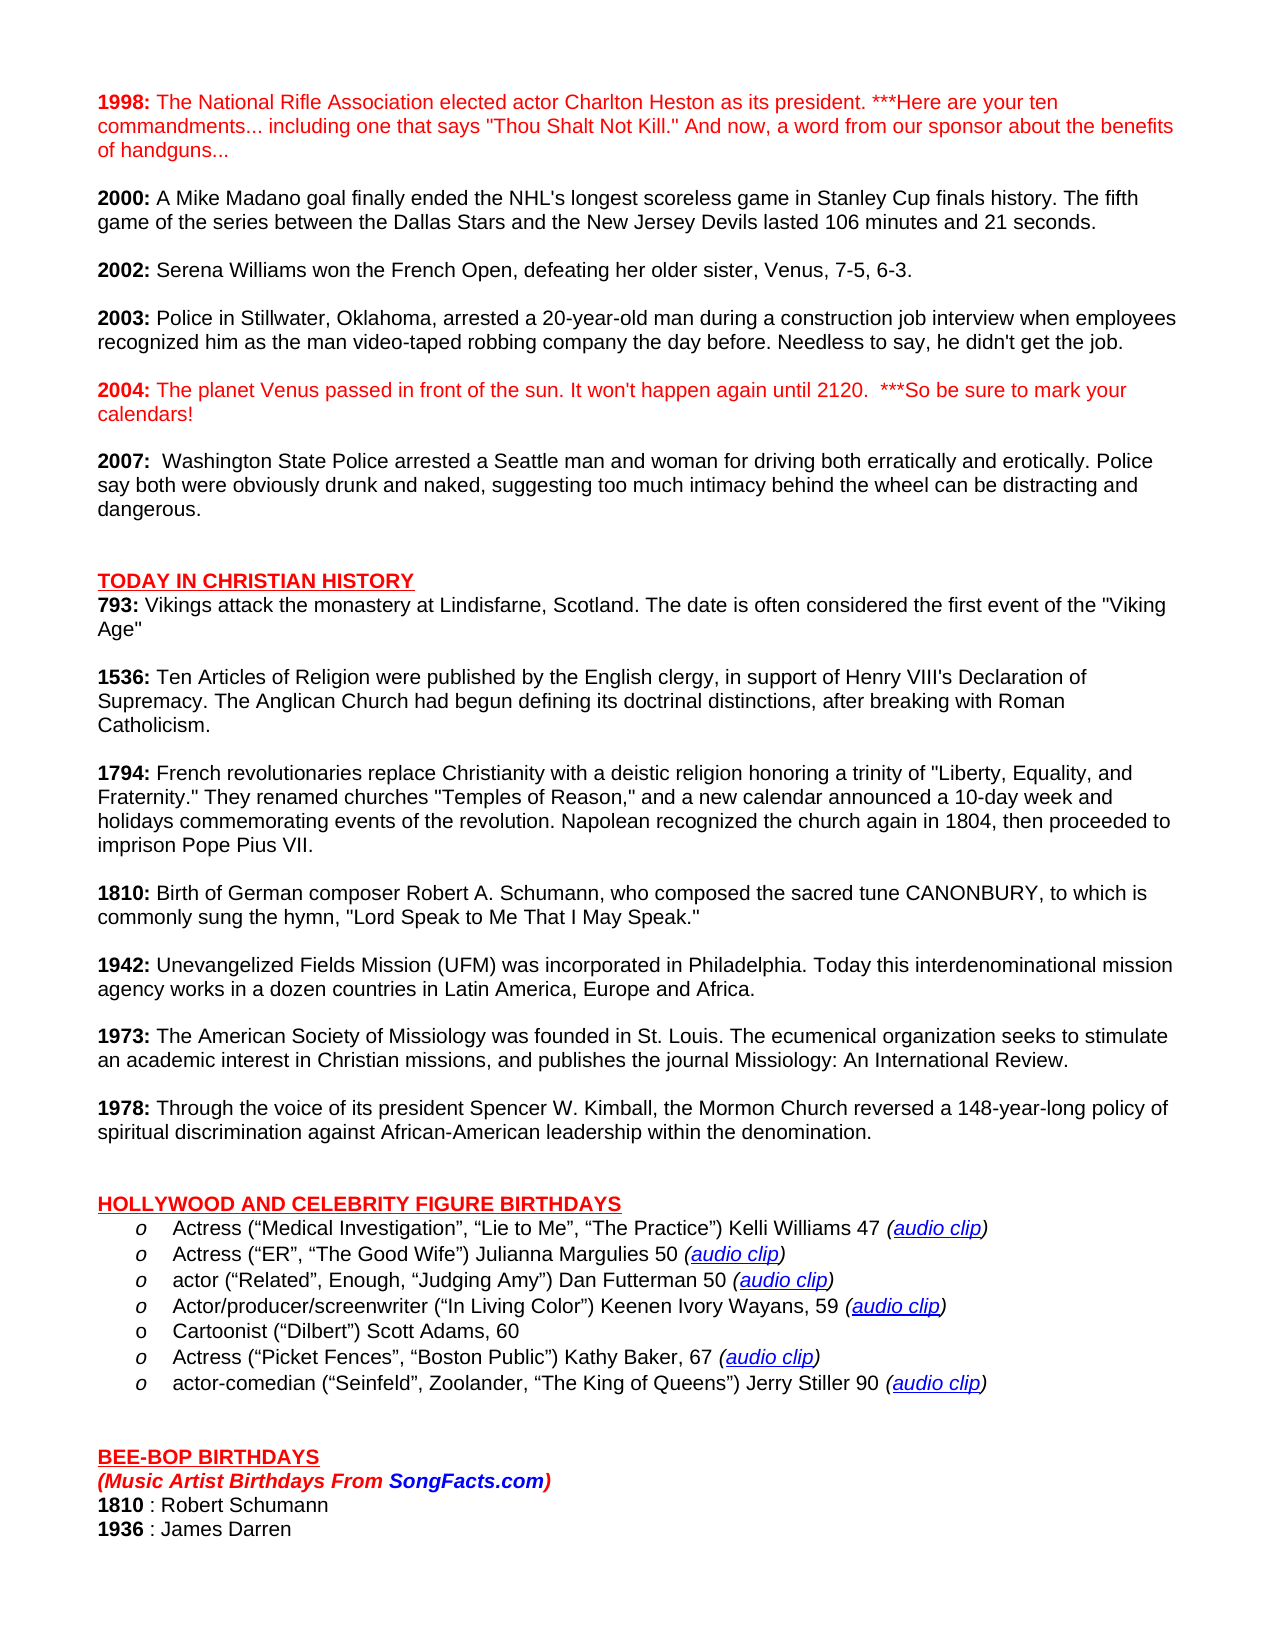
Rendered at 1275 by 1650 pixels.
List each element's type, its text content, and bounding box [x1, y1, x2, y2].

text 1794: French revolutionaries replace Christianity with a deistic religion honoring a trinity of "Liberty, Equality, and Fraternity." They renamed churches "Temples of Reason," and a new calendar announced a 10-day week and holidays commemorating events of the revolution. Napolean recognized the church again in 1804, then proceeded to imprison Pope Pius VII. [97, 761, 1185, 857]
text 2002: Serena Williams won the French Open, defeating her older sister, Venus, 7-5, 6-3. [97, 258, 1185, 282]
text 1978: Through the voice of its president Spencer W. Kimball, the Mormon Church reversed a 148-year-long policy of spiritual discrimination against African-American leadership within the denomination. [97, 1096, 1185, 1144]
text 1973: The American Society of Missiology was founded in St. Louis. The ecumenical organization seeks to stimulate an academic interest in Christian missions, and publishes the journal Missiology: An International Review. [97, 1024, 1185, 1072]
list Cartoonist (“Dilbert”) Scott Adams, 60 [135, 1319, 1185, 1345]
text 1936 : James Darren [97, 1517, 1185, 1541]
list Actor/producer/screenwriter (“In Living Color”) Keenen Ivory Wayans, 59 (audio clip) [135, 1293, 1185, 1319]
text 1810: Birth of German composer Robert A. Schumann, who composed the sacred tune CANONBURY, to which is commonly sung the hymn, "Lord Speak to Me That I May Speak." [97, 881, 1185, 928]
text 1998: The National Rifle Association elected actor Charlton Heston as its president. ***Here are your ten commandments... including one that says "Thou Shalt Not Kill." And now, a word from our sponsor about the benefits of handguns... [97, 90, 1185, 162]
list actor (“Related”, Enough, “Judging Amy”) Dan Futterman 50 (audio clip) [135, 1268, 1185, 1293]
list Actress (“ER”, “The Good Wife”) Julianna Margulies 50 (audio clip) [135, 1242, 1185, 1268]
text 2000: A Mike Madano goal finally ended the NHL's longest scoreless game in Stanley Cup finals history. The fifth game of the series between the Dallas Stars and the New Jersey Devils lasted 106 minutes and 21 seconds. [97, 186, 1185, 234]
list actor-comedian (“Seinfeld”, Zoolander, “The King of Queens”) Jerry Stiller 90 (audio clip) [135, 1371, 1185, 1397]
text 1810 : Robert Schumann [97, 1493, 1185, 1517]
text TODAY IN CHRISTIAN HISTORY [97, 569, 1185, 593]
text 1536: Ten Articles of Religion were published by the English clergy, in support of Henry VIII's Declaration of Supremacy. The Anglican Church had begun defining its doctrinal distinctions, after breaking with Roman Catholicism. [97, 665, 1185, 737]
list Actress (“Medical Investigation”, “Lie to Me”, “The Practice”) Kelli Williams 47 (audio clip) [135, 1216, 1185, 1242]
text 2003: Police in Stillwater, Oklahoma, arrested a 20-year-old man during a construction job interview when employees recognized him as the man video-taped robbing company the day before. Needless to say, he didn't get the job. [97, 306, 1185, 353]
text HOLLYWOOD AND CELEBRITY FIGURE BIRTHDAYS [97, 1192, 1185, 1216]
text 2007: Washington State Police arrested a Seattle man and woman for driving both erratically and erotically. Police say both were obviously drunk and naked, suggesting too much intimacy behind the wheel can be distracting and dangerous. [97, 449, 1185, 521]
text 2004: The planet Venus passed in front of the sun. It won't happen again until 2120. ***So be sure to mark your calendars! [97, 377, 1185, 425]
text 793: Vikings attack the monastery at Lindisfarne, Scotland. The date is often considered the first event of the "Viking Age" [97, 593, 1185, 641]
text (Music Artist Birthdays From SongFacts.com) [97, 1469, 1185, 1493]
list Actress (“Picket Fences”, “Boston Public”) Kathy Baker, 67 (audio clip) [135, 1345, 1185, 1371]
text 1942: Unevangelized Fields Mission (UFM) was incorporated in Philadelphia. Today this interdenominational mission agency works in a dozen countries in Latin America, Europe and Africa. [97, 952, 1185, 1000]
text BEE-BOP BIRTHDAYS [97, 1445, 1185, 1469]
